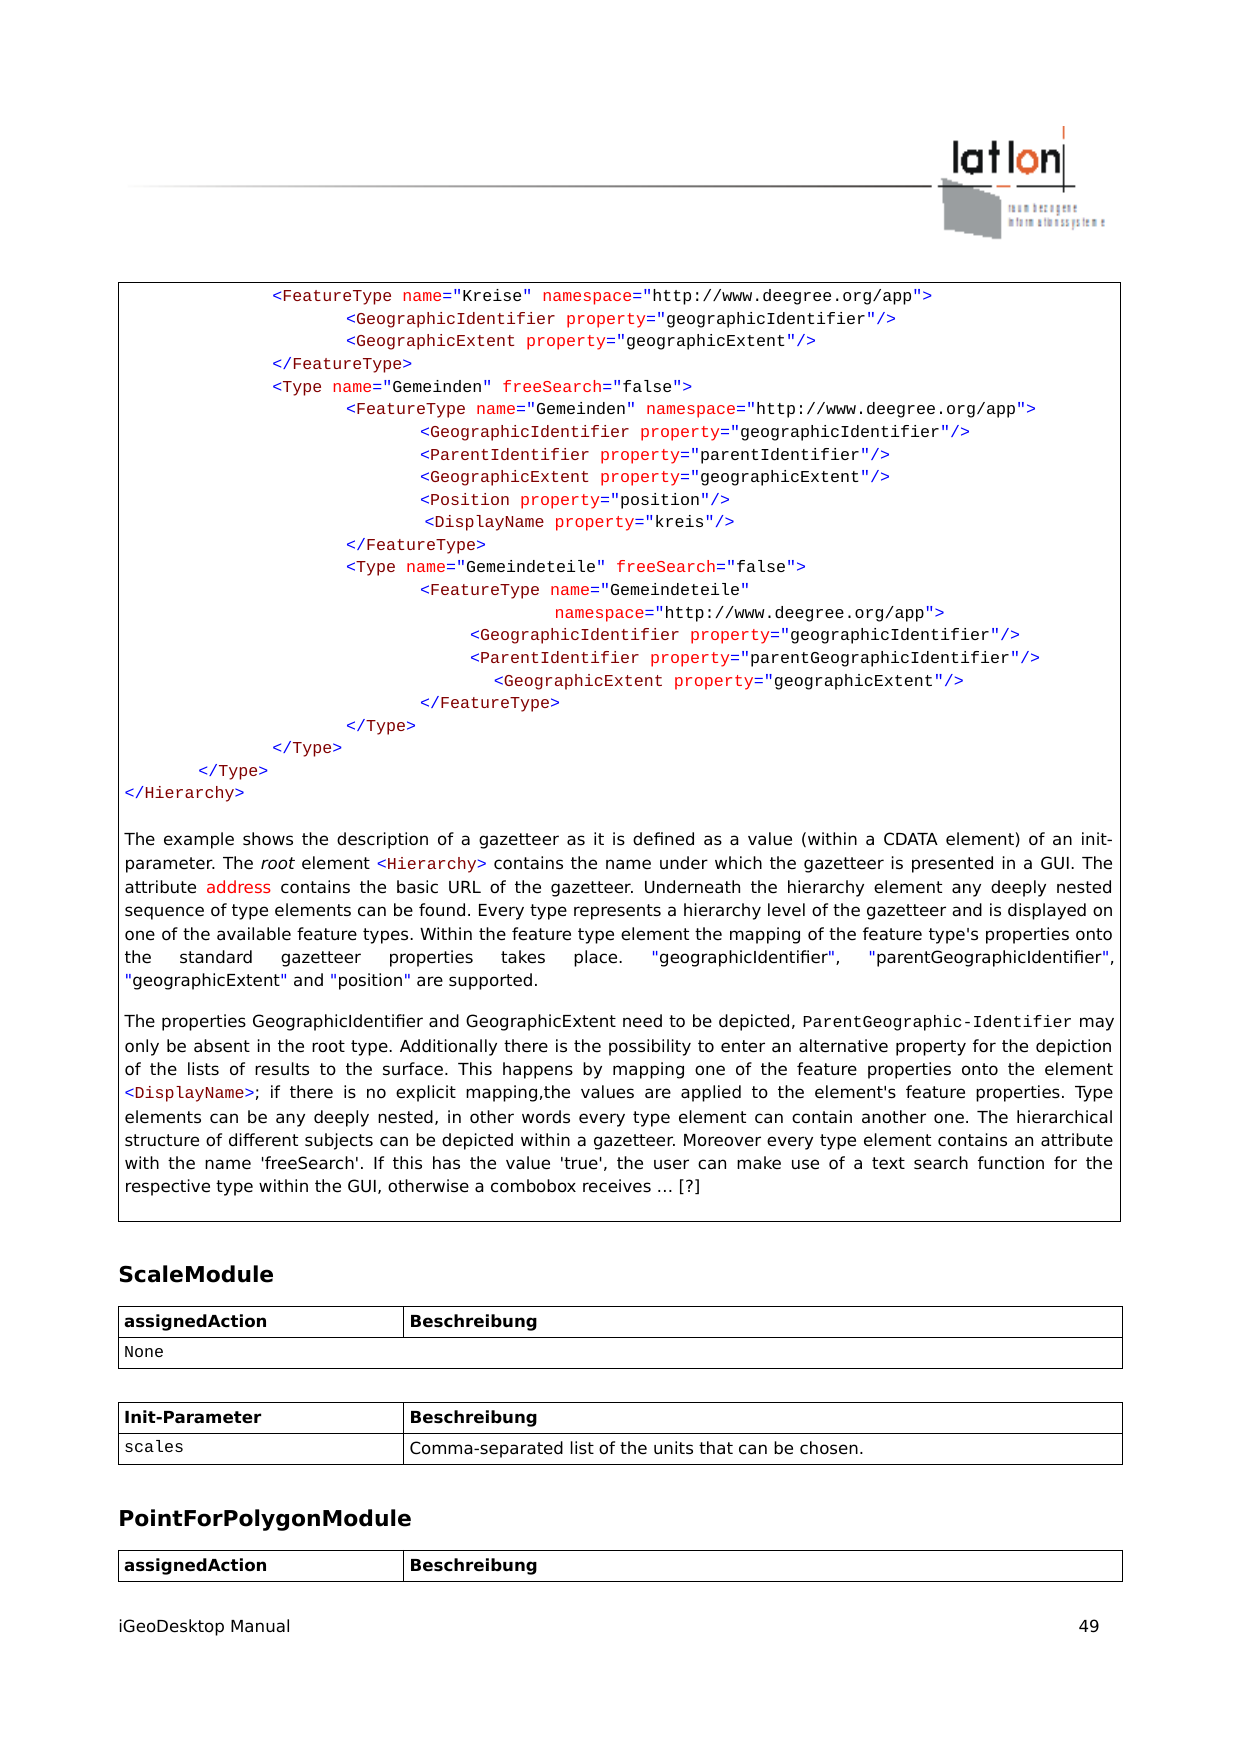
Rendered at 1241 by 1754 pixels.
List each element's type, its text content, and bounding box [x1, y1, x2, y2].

picture [122, 126, 1111, 244]
table_header assignedAction [119, 1551, 403, 1581]
subtitle ScaleModule [118, 1262, 1122, 1288]
table_header Beschreibung [404, 1307, 1122, 1337]
table_cell scales [119, 1434, 403, 1464]
table_cell <FeatureType name="Kreise" namespace="http://www.deegree.org/app"> <GeographicIdentifier property="geographicIdentifier"/> <GeographicExtent property="geographicExtent"/> </FeatureType> <Type name="Gemeinden" freeSearch="false"> <FeatureType name="Gemeinden" namespace="http://www.deegree.org/app"> <GeographicIdentifier property="geographicIdentifier"/> <ParentIdentifier property="parentIdentifier"/> <GeographicExtent property="geographicExtent"/> <Position property="position"/> <DisplayName property="kreis"/> </FeatureType> <Type name="Gemeindeteile" freeSearch="false"> <FeatureType name="Gemeindeteile" namespace="http://www.deegree.org/app"> <GeographicIdentifier property="geographicIdentifier"/> <ParentIdentifier property="parentGeographicIdentifier"/> <GeographicExtent property="geographicExtent"/> </FeatureType> </Type> </Type> </Type> </Hierarchy> The example shows the description of a gazetteer as it is defined as a value (within a CDATA element) of an init-parameter. The root element <Hierarchy> contains the name under which the gazetteer is presented in a GUI. The attribute address contains the basic URL of the gazetteer. Underneath the hierarchy element any deeply nested sequence of type elements can be found. Every type represents a hierarchy level of the gazetteer and is displayed on one of the available feature types. Within the feature type element the mapping of the feature type's properties onto the standard gazetteer properties takes place. "geographicIdentifier", "pa­rentGeographicIdentifier", "geographicExtent" and "position" are supported. The properties GeographicIdentifier and GeographicExtent need to be depicted, ParentGeographic-I­dentifier may only be absent in the root type. Additionally there is the possibility to enter an alternative property for the depiction of the lists of results to the surface. This happens by mapping one of the feature properties onto the element <DisplayName>; if there is no explicit mapping,the values are applied to the element's feature properties. Type elements can be any deeply nested, in other words every type element can contain another one. The hierarchical structure of different subjects can be depicted within a gazetteer. Moreover every type element contains an attribute with the name 'freeSearch'. If this has the value 'true', the user can make use of a text search function for the respective type within the GUI, otherwise a combobox receives … [?] [119, 283, 1120, 1221]
table_header Beschreibung [404, 1403, 1122, 1433]
table_header assignedAction [119, 1307, 403, 1337]
table_cell Comma-separated list of the units that can be chosen. [404, 1434, 1122, 1464]
table_cell None [119, 1338, 1122, 1368]
table_header Init-Parameter [119, 1403, 403, 1433]
table_header Beschreibung [404, 1551, 1122, 1581]
subtitle PointForPolygonModule [118, 1506, 1122, 1531]
